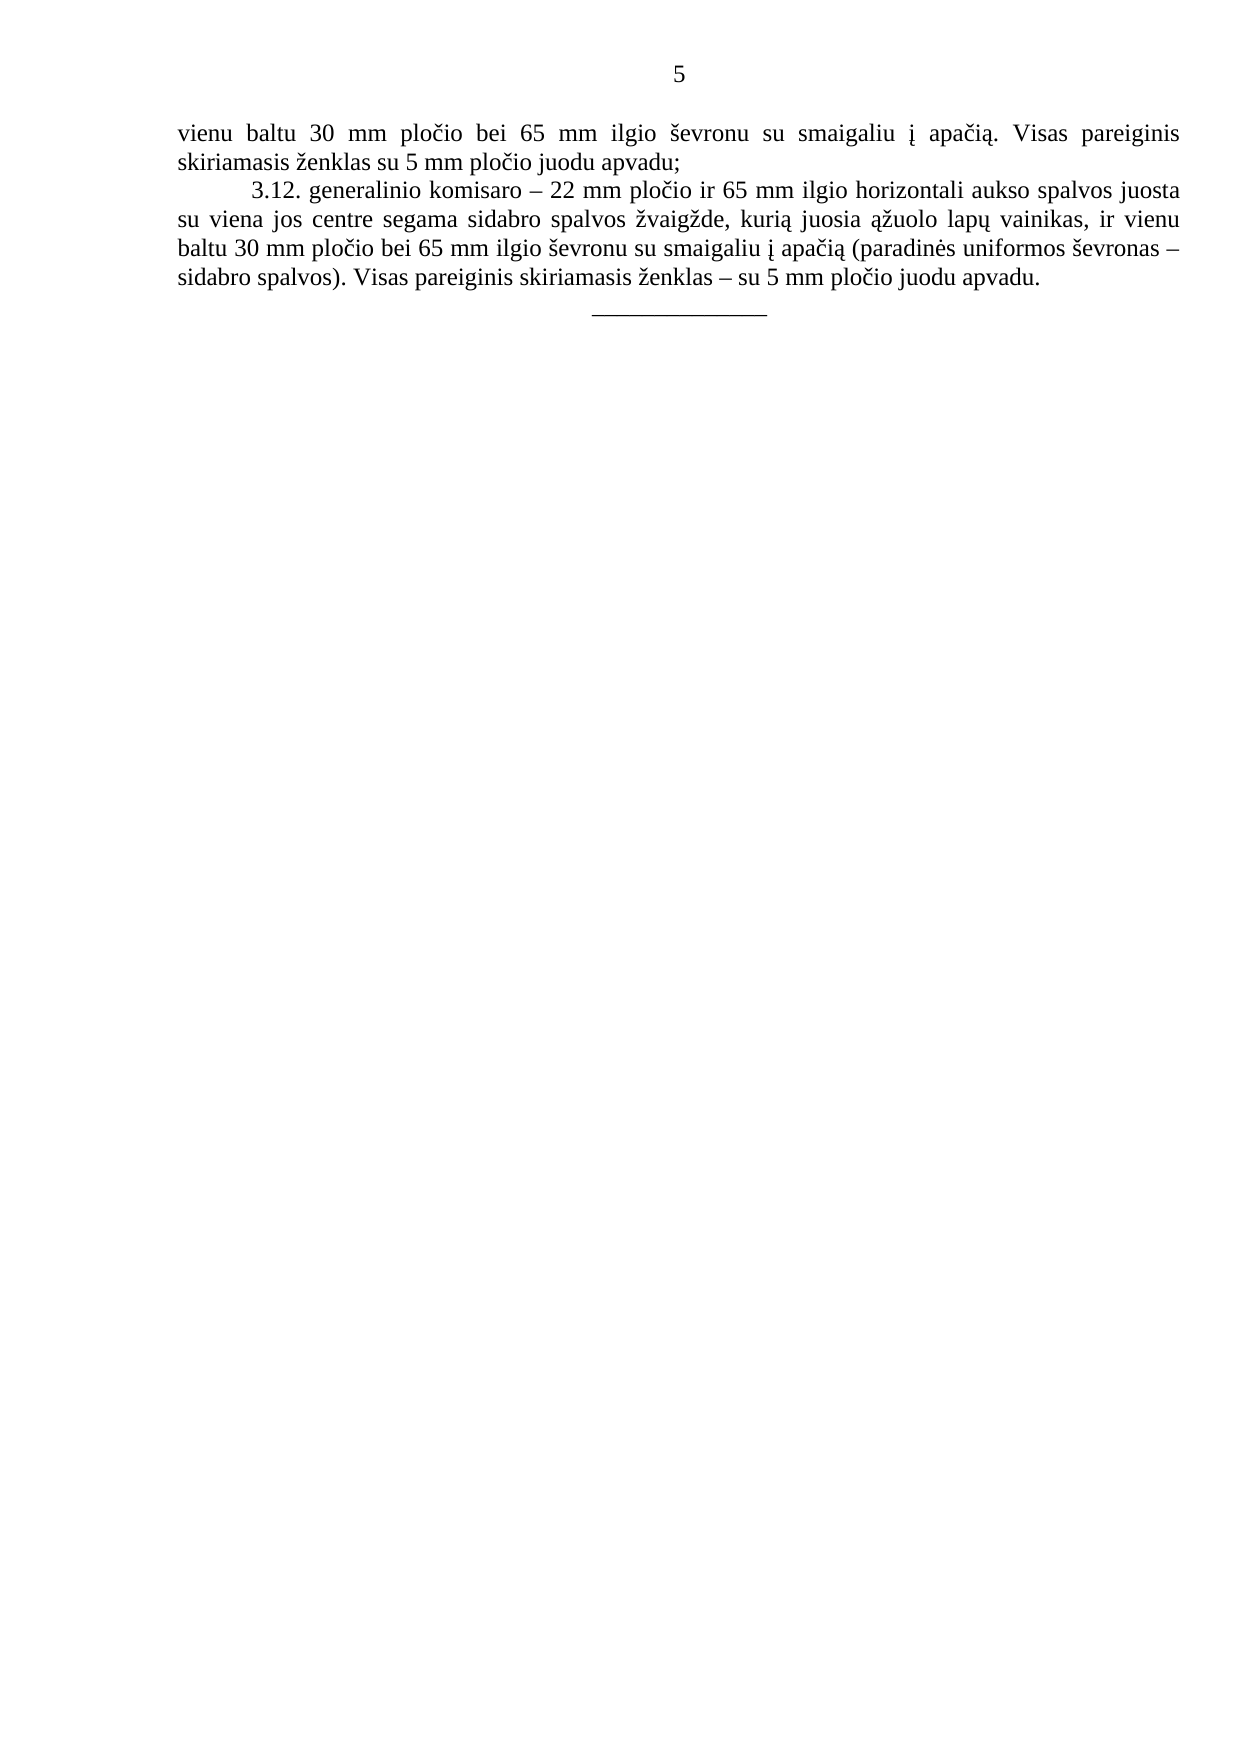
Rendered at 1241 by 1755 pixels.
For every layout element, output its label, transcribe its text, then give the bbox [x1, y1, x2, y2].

text vienu baltu 30 mm pločio bei 65 mm ilgio ševronu su smaigaliu į apačią. Visas pareiginis skiriamasis ženklas su 5 mm pločio juodu apvadu; [177, 118, 1181, 176]
text ______________ [177, 291, 1181, 319]
text 3.12. generalinio komisaro – 22 mm pločio ir 65 mm ilgio horizontali aukso spalvos juosta su viena jos centre segama sidabro spalvos žvaigžde, kurią juosia ąžuolo lapų vainikas, ir vienu baltu 30 mm pločio bei 65 mm ilgio ševronu su smaigaliu į apačią (paradinės uniformos ševronas – sidabro spalvos). Visas pareiginis skiriamasis ženklas – su 5 mm pločio juodu apvadu. [177, 176, 1181, 291]
